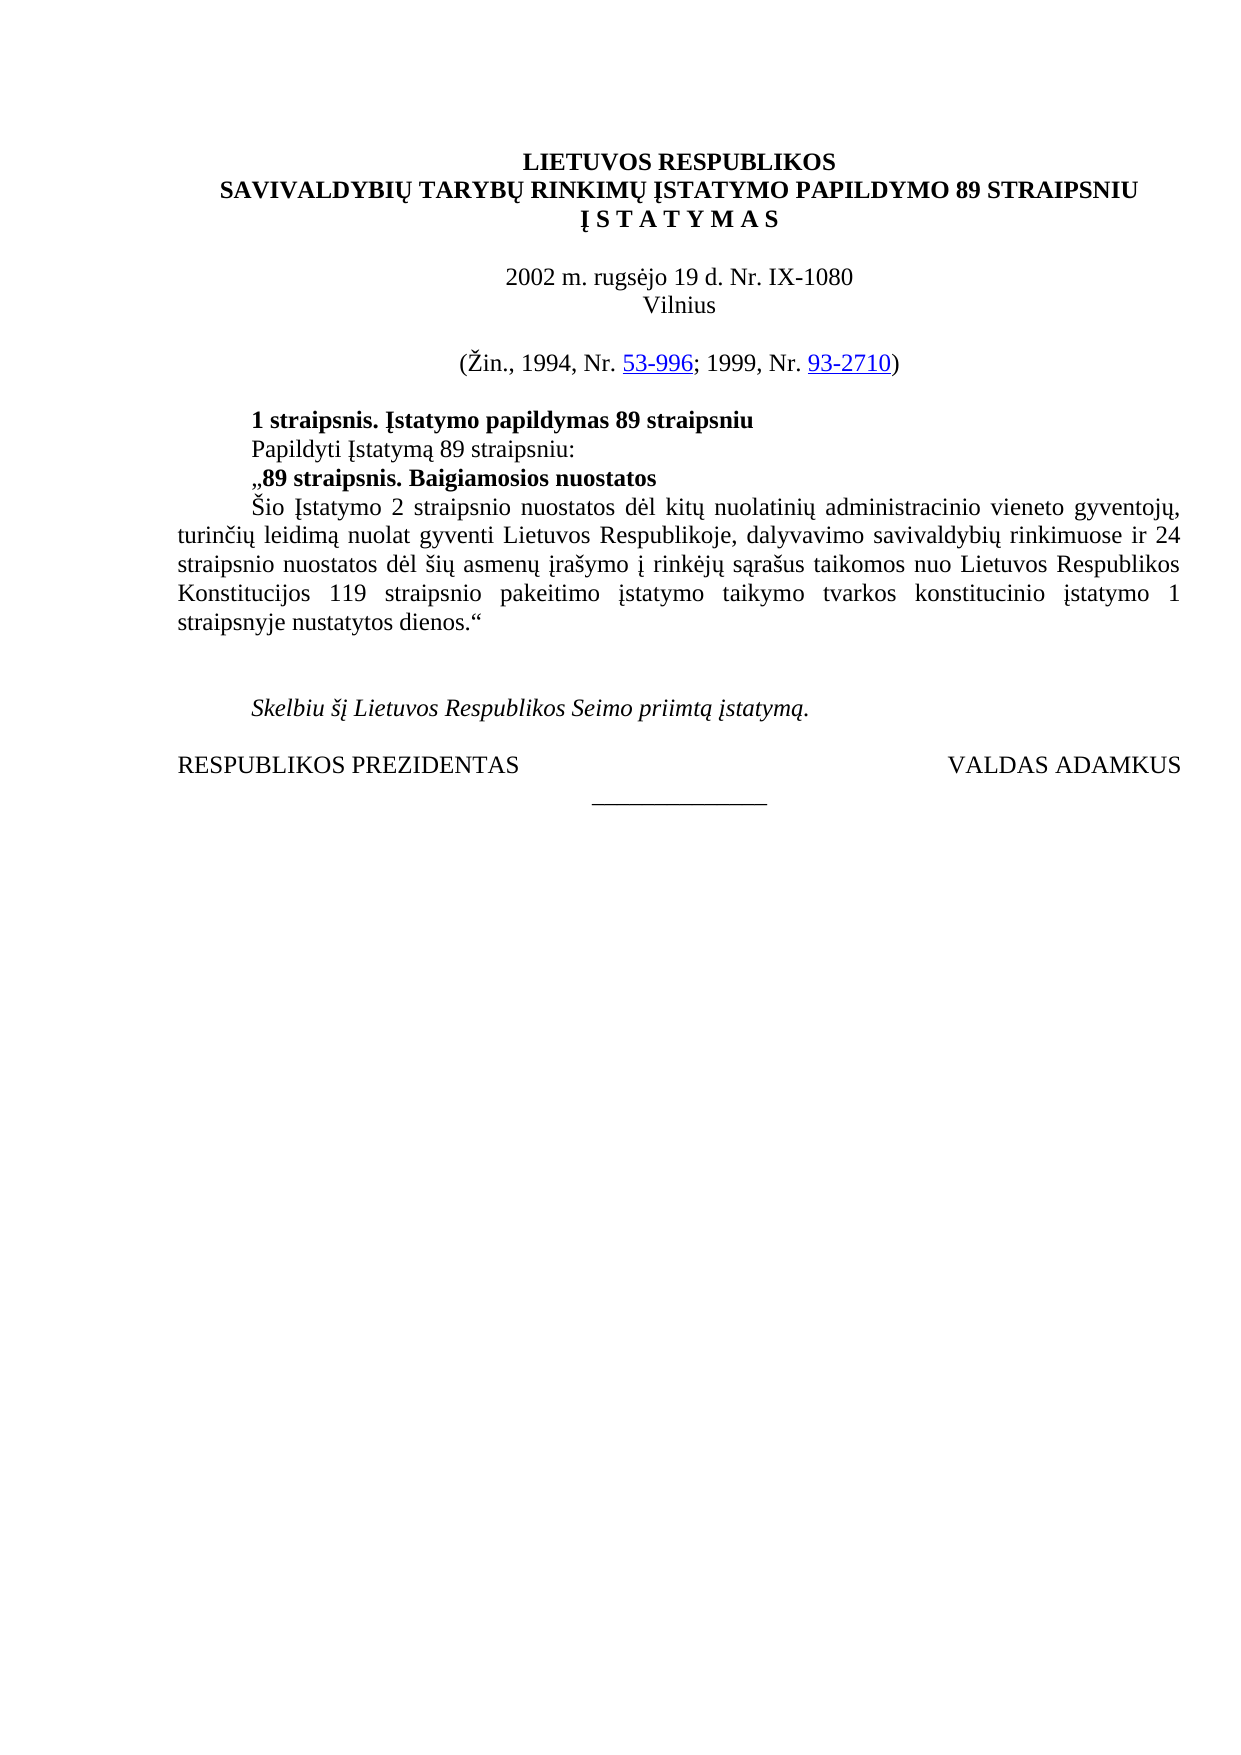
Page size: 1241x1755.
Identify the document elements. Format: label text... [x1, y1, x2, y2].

text LIETUVOS RESPUBLIKOS [177, 147, 1181, 176]
text Vilnius [177, 291, 1181, 319]
text RESPUBLIKOS PREZIDENTAS VALDAS ADAMKUS [177, 751, 1181, 779]
text Papildyti Įstatymą 89 straipsniu: [177, 434, 1181, 463]
text „89 straipsnis. Baigiamosios nuostatos [177, 463, 1181, 492]
text Šio Įstatymo 2 straipsnio nuostatos dėl kitų nuolatinių administracinio vieneto gyventojų, turinčių leidimą nuolat gyventi Lietuvos Respublikoje, dalyvavimo savivaldybių rinkimuose ir 24 straipsnio nuostatos dėl šių asmenų įrašymo į rinkėjų sąrašus taikomos nuo Lietuvos Respublikos Konstitucijos 119 straipsnio pakeitimo įstatymo taikymo tvarkos konstitucinio įstatymo 1 straipsnyje nustatytos dienos.“ [177, 492, 1181, 636]
text 2002 m. rugsėjo 19 d. Nr. IX-1080 [177, 262, 1181, 291]
text ______________ [177, 779, 1181, 808]
text (Žin., 1994, Nr. 53-996; 1999, Nr. 93-2710) [177, 348, 1181, 377]
text Į S T A T Y M A S [177, 204, 1181, 233]
text 1 straipsnis. Įstatymo papildymas 89 straipsniu [177, 406, 1051, 434]
text Skelbiu šį Lietuvos Respublikos Seimo priimtą įstatymą. [177, 693, 1181, 722]
text SAVIVALDYBIŲ TARYBŲ RINKIMŲ ĮSTATYMO PAPILDYMO 89 STRAIPSNIU [177, 176, 1181, 204]
